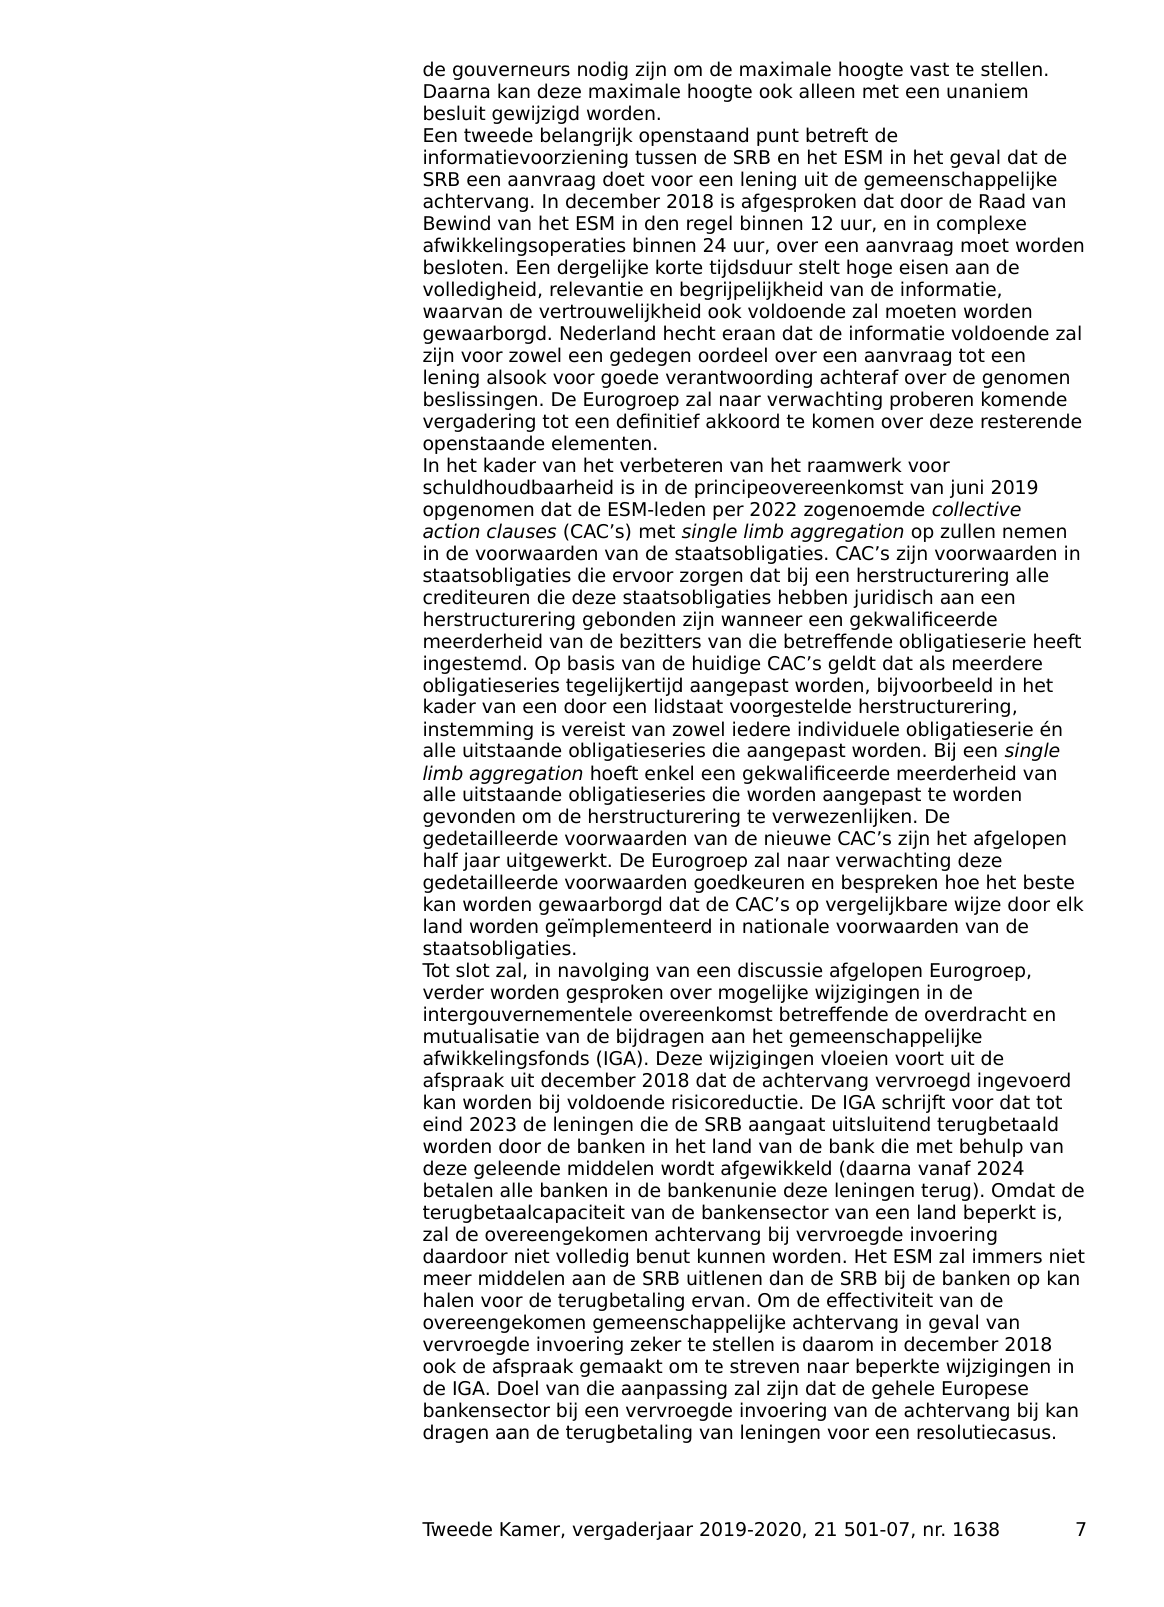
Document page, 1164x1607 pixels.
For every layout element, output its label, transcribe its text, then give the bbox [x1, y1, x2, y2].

text de gouverneurs nodig zijn om de maximale hoogte vast te stellen. Daarna kan deze maximale hoogte ook alleen met een unaniem besluit gewijzigd worden. [422, 59, 1087, 125]
text Een tweede belangrijk openstaand punt betreft de informatievoorziening tussen de SRB en het ESM in het geval dat de SRB een aanvraag doet voor een lening uit de gemeenschappelijke achtervang. In december 2018 is afgesproken dat door de Raad van Bewind van het ESM in den regel binnen 12 uur, en in complexe afwikkelingsoperaties binnen 24 uur, over een aanvraag moet worden besloten. Een dergelijke korte tijdsduur stelt hoge eisen aan de volledigheid, relevantie en begrijpelijkheid van de informatie, waarvan de vertrouwelijkheid ook voldoende zal moeten worden gewaarborgd. Nederland hecht eraan dat de informatie voldoende zal zijn voor zowel een gedegen oordeel over een aanvraag tot een lening alsook voor goede verantwoording achteraf over de genomen beslissingen. De Eurogroep zal naar verwachting proberen komende vergadering tot een definitief akkoord te komen over deze resterende openstaande elementen. [422, 125, 1087, 455]
text In het kader van het verbeteren van het raamwerk voor schuldhoudbaarheid is in de principeovereenkomst van juni 2019 opgenomen dat de ESM-leden per 2022 zogenoemde collective action clauses (CAC’s) met single limb aggregation op zullen nemen in de voorwaarden van de staatsobligaties. CAC’s zijn voorwaarden in staatsobligaties die ervoor zorgen dat bij een herstructurering alle crediteuren die deze staatsobligaties hebben juridisch aan een herstructurering gebonden zijn wanneer een gekwalificeerde meerderheid van de bezitters van die betreffende obligatieserie heeft ingestemd. Op basis van de huidige CAC’s geldt dat als meerdere obligatieseries tegelijkertijd aangepast worden, bijvoorbeeld in het kader van een door een lidstaat voorgestelde herstructurering, instemming is vereist van zowel iedere individuele obligatieserie én alle uitstaande obligatieseries die aangepast worden. Bij een single limb aggregation hoeft enkel een gekwalificeerde meerderheid van alle uitstaande obligatieseries die worden aangepast te worden gevonden om de herstructurering te verwezenlijken. De gedetailleerde voorwaarden van de nieuwe CAC’s zijn het afgelopen half jaar uitgewerkt. De Eurogroep zal naar verwachting deze gedetailleerde voorwaarden goedkeuren en bespreken hoe het beste kan worden gewaarborgd dat de CAC’s op vergelijkbare wijze door elk land worden geïmplementeerd in nationale voorwaarden van de staatsobligaties. [422, 455, 1087, 960]
text Tot slot zal, in navolging van een discussie afgelopen Eurogroep, verder worden gesproken over mogelijke wijzigingen in de intergouvernementele overeenkomst betreffende de overdracht en mutualisatie van de bijdragen aan het gemeenschappelijke afwikkelingsfonds (IGA). Deze wijzigingen vloeien voort uit de afspraak uit december 2018 dat de achtervang vervroegd ingevoerd kan worden bij voldoende risicoreductie. De IGA schrijft voor dat tot eind 2023 de leningen die de SRB aangaat uitsluitend terugbetaald worden door de banken in het land van de bank die met behulp van deze geleende middelen wordt afgewikkeld (daarna vanaf 2024 betalen alle banken in de bankenunie deze leningen terug). Omdat de terugbetaalcapaciteit van de bankensector van een land beperkt is, zal de overeengekomen achtervang bij vervroegde invoering daardoor niet volledig benut kunnen worden. Het ESM zal immers niet meer middelen aan de SRB uitlenen dan de SRB bij de banken op kan halen voor de terugbetaling ervan. Om de effectiviteit van de overeengekomen gemeenschappelijke achtervang in geval van vervroegde invoering zeker te stellen is daarom in december 2018 ook de afspraak gemaakt om te streven naar beperkte wijzigingen in de IGA. Doel van die aanpassing zal zijn dat de gehele Europese bankensector bij een vervroegde invoering van de achtervang bij kan dragen aan de terugbetaling van leningen voor een resolutiecasus. [422, 960, 1087, 1444]
